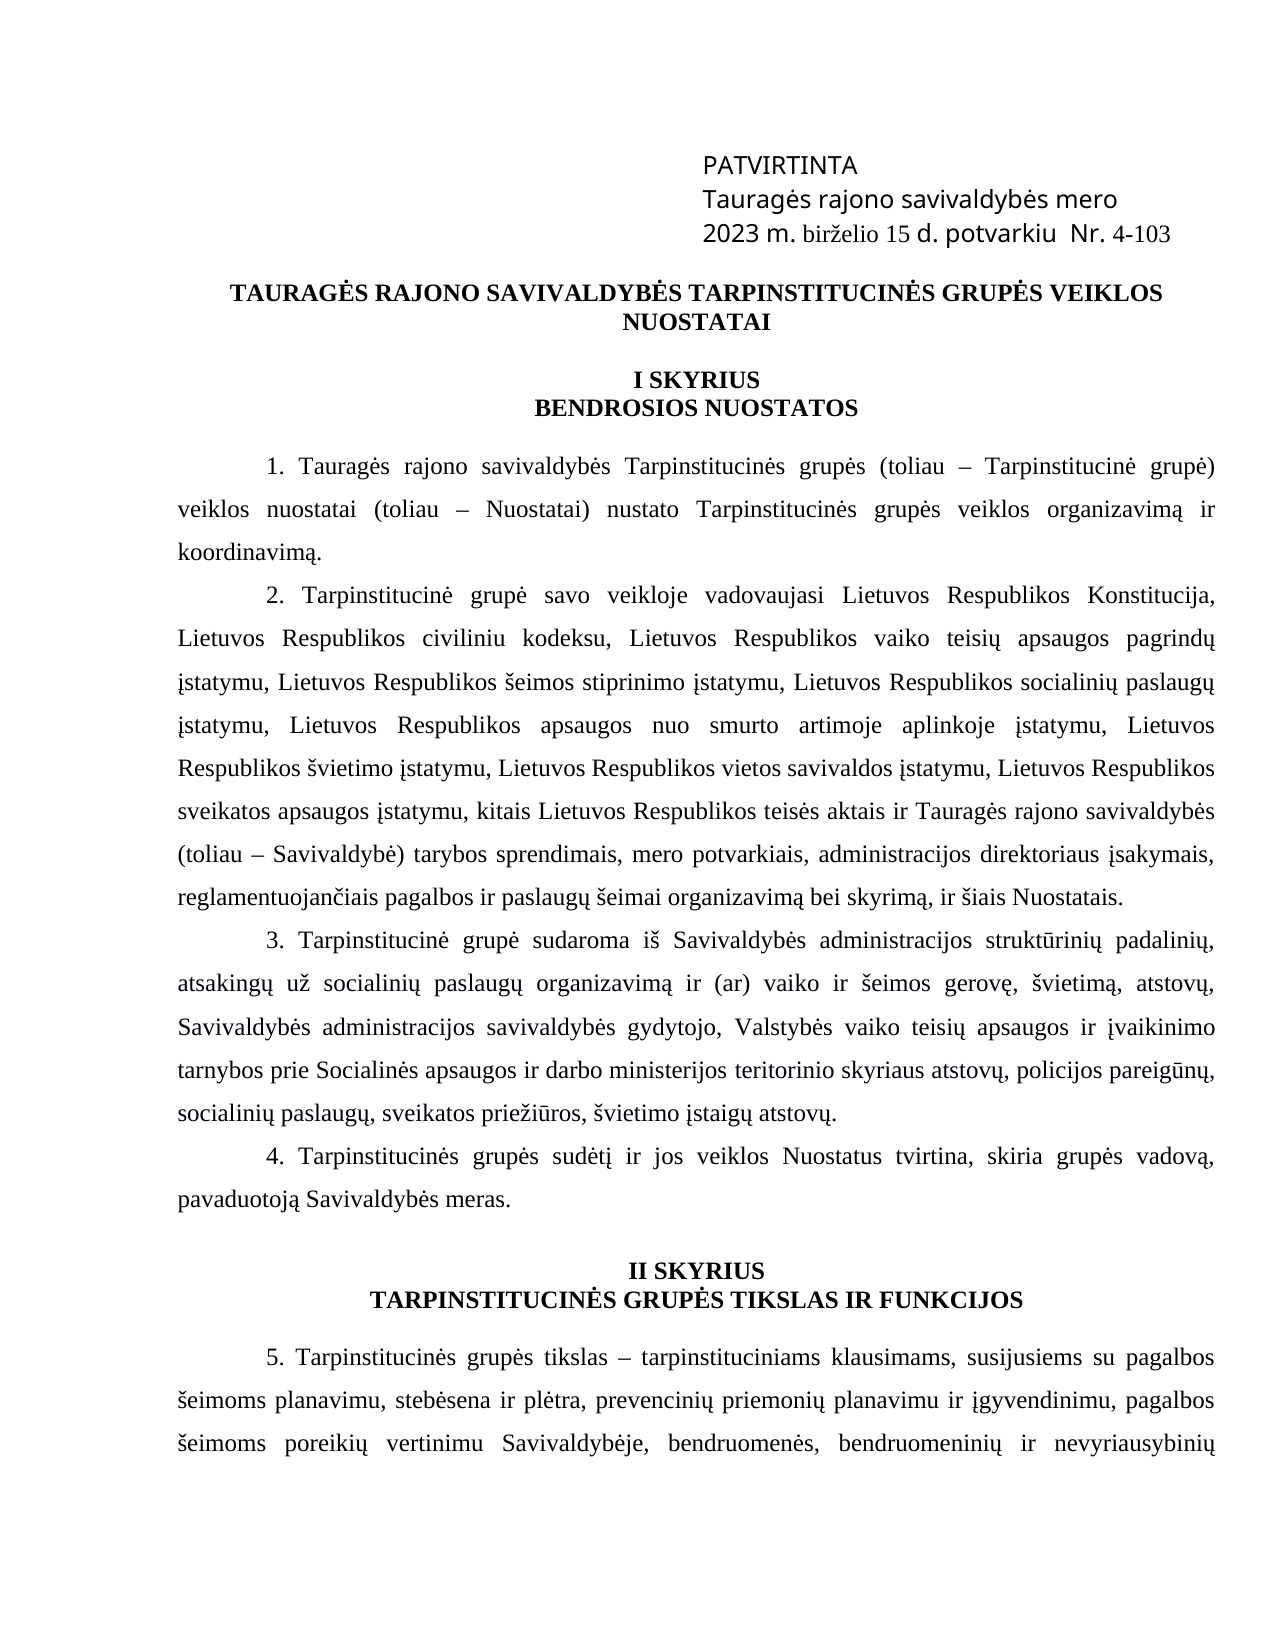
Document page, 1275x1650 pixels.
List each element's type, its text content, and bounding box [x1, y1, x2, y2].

text BENDROSIOS NUOSTATOS [177, 393, 1216, 422]
text TAURAGĖS RAJONO SAVIVALDYBĖS TARPINSTITUCINĖS GRUPĖS VEIKLOS NUOSTATAI [177, 278, 1216, 336]
text PATVIRTINTA [627, 148, 1216, 182]
text 1. Tauragės rajono savivaldybės Tarpinstitucinės grupės (toliau – Tarpinstitucinė grupė) veiklos nuostatai (toliau – Nuostatai) nustato Tarpinstitucinės grupės veiklos organizavimą ir koordinavimą. [177, 451, 1216, 566]
text 3. Tarpinstitucinė grupė sudaroma iš Savivaldybės administracijos struktūrinių padalinių, atsakingų už socialinių paslaugų organizavimą ir (ar) vaiko ir šeimos gerovę, švietimą, atstovų, Savivaldybės administracijos savivaldybės gydytojo, Valstybės vaiko teisių apsaugos ir įvaikinimo tarnybos prie Socialinės apsaugos ir darbo ministerijos teritorinio skyriaus atstovų, policijos pareigūnų, socialinių paslaugų, sveikatos priežiūros, švietimo įstaigų atstovų. [177, 925, 1216, 1127]
text 5. Tarpinstitucinės grupės tikslas – tarpinstituciniams klausimams, susijusiems su pagalbos šeimoms planavimu, stebėsena ir plėtra, prevencinių priemonių planavimu ir įgyvendinimu, pagalbos šeimoms poreikių vertinimu Savivaldybėje, bendruomenės, bendruomeninių ir nevyriausybinių [177, 1342, 1216, 1457]
text 2. Tarpinstitucinė grupė savo veikloje vadovaujasi Lietuvos Respublikos Konstitucija, Lietuvos Respublikos civiliniu kodeksu, Lietuvos Respublikos vaiko teisių apsaugos pagrindų įstatymu, Lietuvos Respublikos šeimos stiprinimo įstatymu, Lietuvos Respublikos socialinių paslaugų įstatymu, Lietuvos Respublikos apsaugos nuo smurto artimoje aplinkoje įstatymu, Lietuvos Respublikos švietimo įstatymu, Lietuvos Respublikos vietos savivaldos įstatymu, Lietuvos Respublikos sveikatos apsaugos įstatymu, kitais Lietuvos Respublikos teisės aktais ir Tauragės rajono savivaldybės (toliau – Savivaldybė) tarybos sprendimais, mero potvarkiais, administracijos direktoriaus įsakymais, reglamentuojančiais pagalbos ir paslaugų šeimai organizavimą bei skyrimą, ir šiais Nuostatais. [177, 580, 1216, 911]
text I SKYRIUS [177, 365, 1216, 393]
text 4. Tarpinstitucinės grupės sudėtį ir jos veiklos Nuostatus tvirtina, skiria grupės vadovą, pavaduotoją Savivaldybės meras. [177, 1141, 1216, 1213]
text 2023 m. birželio 15 d. potvarkiu Nr. 4-103 [627, 216, 1216, 250]
text II SKYRIUS [177, 1256, 1216, 1285]
text TARPINSTITUCINĖS GRUPĖS TIKSLAS IR FUNKCIJOS [177, 1285, 1216, 1313]
text Tauragės rajono savivaldybės mero [627, 182, 1216, 216]
